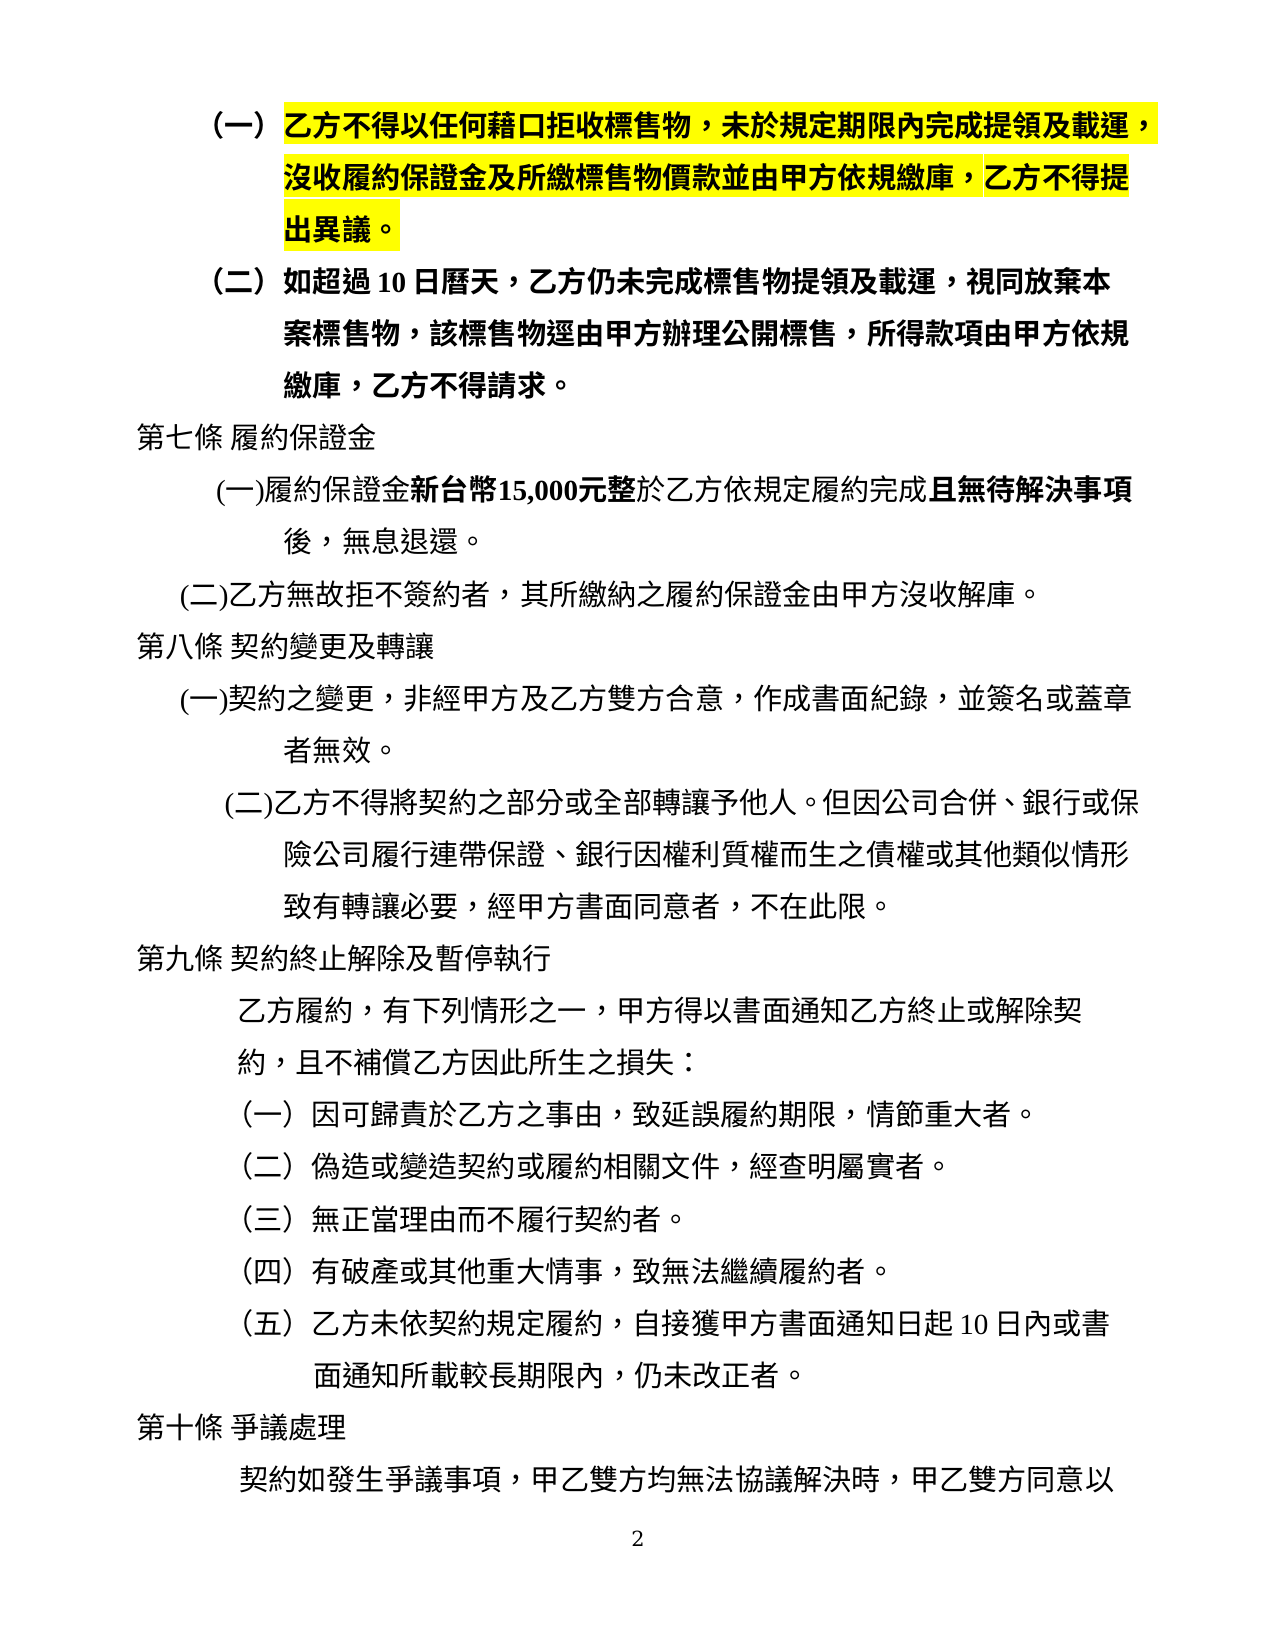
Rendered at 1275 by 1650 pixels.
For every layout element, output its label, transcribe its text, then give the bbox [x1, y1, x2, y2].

text (一)契約之變更，非經甲方及乙方雙方合意，作成書面紀錄，並簽名或蓋章者無效。 [136, 667, 1139, 772]
text (二)乙方不得將契約之部分或全部轉讓予他人。但因公司合併、銀行或保險公司履行連帶保證、銀行因權利質權而生之債權或其他類似情形致有轉讓必要，經甲方書面同意者，不在此限。 [224, 772, 1139, 928]
text （一）因可歸責於乙方之事由，致延誤履約期限，情節重大者。 [224, 1084, 1139, 1136]
text (一)履約保證金新台幣15,000元整於乙方依規定履約完成且無待解決事項後，無息退還。 [208, 459, 1139, 563]
text 第九條 契約終止解除及暫停執行 [136, 928, 1139, 980]
text (二)乙方無故拒不簽約者，其所繳納之履約保證金由甲方沒收解庫。 [136, 563, 1139, 615]
text （三）無正當理由而不履行契約者。 [224, 1188, 1139, 1240]
list 如超過10日曆天，乙方仍未完成標售物提領及載運，視同放棄本案標售物，該標售物逕由甲方辦理公開標售，所得款項由甲方依規繳庫，乙方不得請求。 [195, 251, 1139, 407]
text 第七條 履約保證金 [136, 407, 1139, 459]
text 第八條 契約變更及轉讓 [136, 615, 1139, 667]
text （四）有破產或其他重大情事，致無法繼續履約者。 [224, 1240, 1139, 1292]
text 第十條 爭議處理 [136, 1397, 1139, 1449]
text （二）偽造或變造契約或履約相關文件，經查明屬實者。 [224, 1136, 1139, 1188]
list 乙方不得以任何藉口拒收標售物，未於規定期限內完成提領及載運，沒收履約保證金及所繳標售物價款並由甲方依規繳庫，乙方不得提出異議。 [195, 94, 1139, 251]
text （五）乙方未依契約規定履約，自接獲甲方書面通知日起10日內或書面通知所載較長期限內，仍未改正者。 [224, 1292, 1139, 1397]
text 乙方履約，有下列情形之一，甲方得以書面通知乙方終止或解除契 約，且不補償乙方因此所生之損失： [237, 980, 1139, 1084]
text 契約如發生爭議事項，甲乙雙方均無法協議解決時，甲乙雙方同意以 [239, 1449, 1139, 1501]
